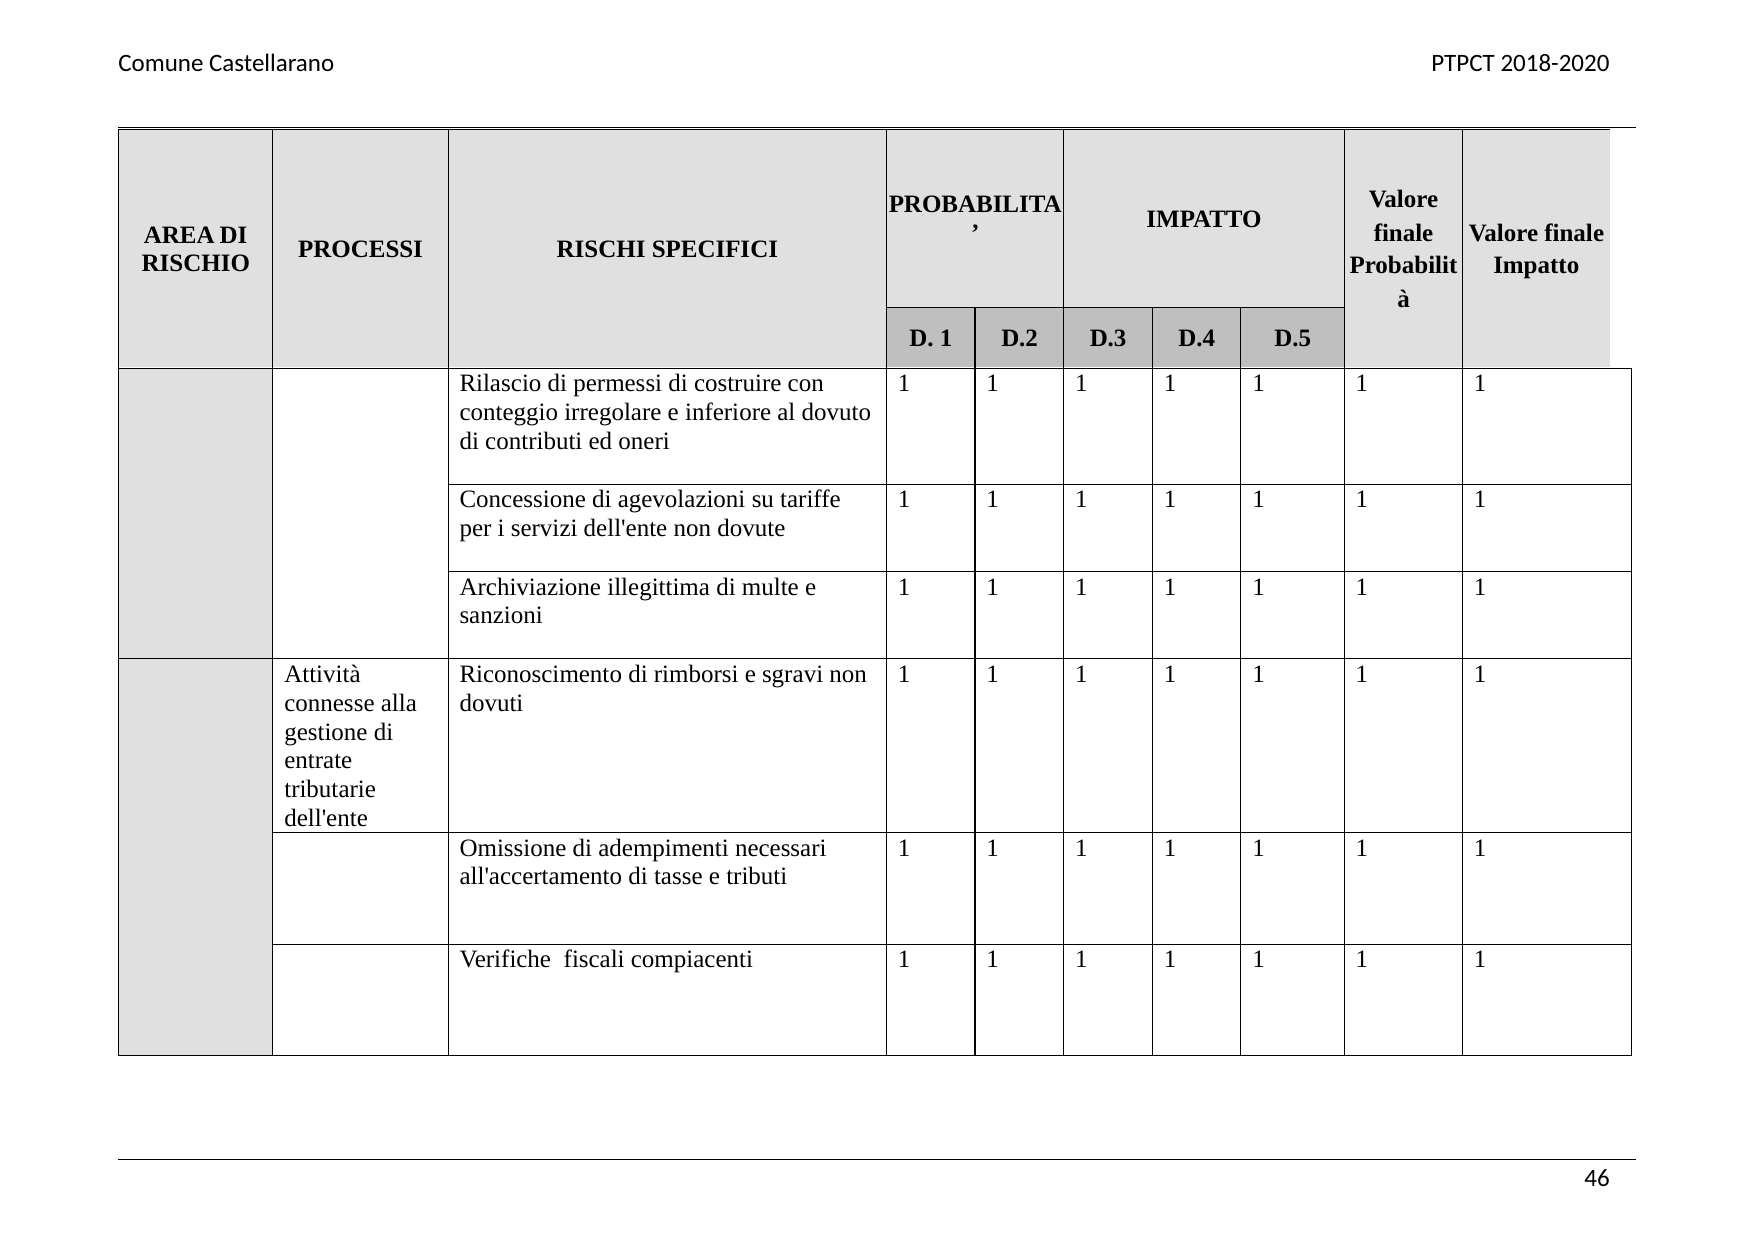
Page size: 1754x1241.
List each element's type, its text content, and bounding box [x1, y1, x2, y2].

table_cell 1 [1241, 945, 1344, 1055]
table_cell [1627, 307, 1631, 367]
table_cell D. 1 [887, 308, 974, 367]
table_cell 1 [1153, 572, 1240, 658]
table_header PROBABILITA’ [887, 130, 1063, 307]
table_cell [273, 369, 448, 658]
table_cell Archiviazione illegittima di multe e sanzioni [449, 572, 886, 658]
table_cell Verifiche fiscali compiacenti [449, 945, 886, 1055]
table_cell Omissione di adempimenti necessari all'accertamento di tasse e tributi [449, 833, 886, 943]
table_cell 1 [1064, 833, 1152, 943]
table_cell 1 [1064, 945, 1152, 1055]
table_header AREA DI RISCHIO [119, 130, 272, 367]
table_cell 1 [1153, 659, 1240, 832]
table_cell 1 [1463, 369, 1631, 483]
table_cell 1 [976, 833, 1063, 943]
table_header IMPATTO [1064, 130, 1344, 307]
table_cell [1623, 307, 1627, 367]
table_cell 1 [1064, 369, 1152, 483]
table_cell [119, 659, 272, 1055]
table_cell 1 [1153, 945, 1240, 1055]
table_cell Rilascio di permessi di costruire con conteggio irregolare e inferiore al dovuto di contributi ed oneri [449, 369, 886, 483]
table_cell 1 [976, 659, 1063, 832]
table_cell 1 [1463, 833, 1631, 943]
table_header [1614, 129, 1618, 307]
table_cell 1 [1345, 369, 1462, 483]
table_cell 1 [976, 485, 1063, 571]
table_header [1627, 129, 1631, 307]
table_cell 1 [1241, 572, 1344, 658]
table_cell Concessione di agevolazioni su tariffe per i servizi dell'ente non dovute [449, 485, 886, 571]
table_cell [1614, 307, 1618, 367]
table_cell 1 [976, 369, 1063, 483]
table_cell D.2 [976, 308, 1063, 367]
table_cell 1 [1241, 369, 1344, 483]
table_header [1610, 129, 1614, 307]
table_cell 1 [1064, 659, 1152, 832]
table_cell 1 [1463, 485, 1631, 571]
table_header PROCESSI [273, 130, 448, 367]
table_cell 1 [1345, 659, 1462, 832]
table_cell D.4 [1153, 308, 1240, 367]
table_cell 1 [1345, 572, 1462, 658]
table_cell [273, 945, 448, 1055]
table_cell 1 [887, 833, 974, 943]
table_cell 1 [1064, 572, 1152, 658]
table_cell 1 [1153, 833, 1240, 943]
table_cell 1 [976, 572, 1063, 658]
table_cell 1 [1463, 659, 1631, 832]
table_cell D.5 [1241, 308, 1344, 367]
table_cell 1 [887, 572, 974, 658]
table_cell 1 [1153, 485, 1240, 571]
table_header [1623, 129, 1627, 307]
table_cell 1 [887, 659, 974, 832]
table_cell 1 [887, 369, 974, 483]
table_header Valore finale Impatto [1463, 130, 1610, 367]
table_cell 1 [1345, 945, 1462, 1055]
table_cell [119, 369, 272, 658]
table_cell 1 [976, 945, 1063, 1055]
table_cell [1618, 307, 1622, 367]
table_header [1618, 129, 1622, 307]
table_header Valore finale Probabilità [1345, 130, 1462, 367]
table_cell 1 [1064, 485, 1152, 571]
table_cell 1 [1463, 572, 1631, 658]
table_cell 1 [1241, 659, 1344, 832]
table_cell [273, 833, 448, 943]
table_cell 1 [1463, 945, 1631, 1055]
table_cell D.3 [1064, 308, 1152, 367]
table_cell 1 [1241, 485, 1344, 571]
table_cell 1 [1345, 485, 1462, 571]
table_cell 1 [1153, 369, 1240, 483]
table_cell Attività connesse alla gestione di entrate tributarie dell'ente [273, 659, 448, 832]
table_cell 1 [1345, 833, 1462, 943]
table_header RISCHI SPECIFICI [449, 130, 886, 367]
table_cell 1 [887, 945, 974, 1055]
table_cell [1610, 307, 1614, 367]
table_cell 1 [887, 485, 974, 571]
table_cell Riconoscimento di rimborsi e sgravi non dovuti [449, 659, 886, 832]
table_cell 1 [1241, 833, 1344, 943]
